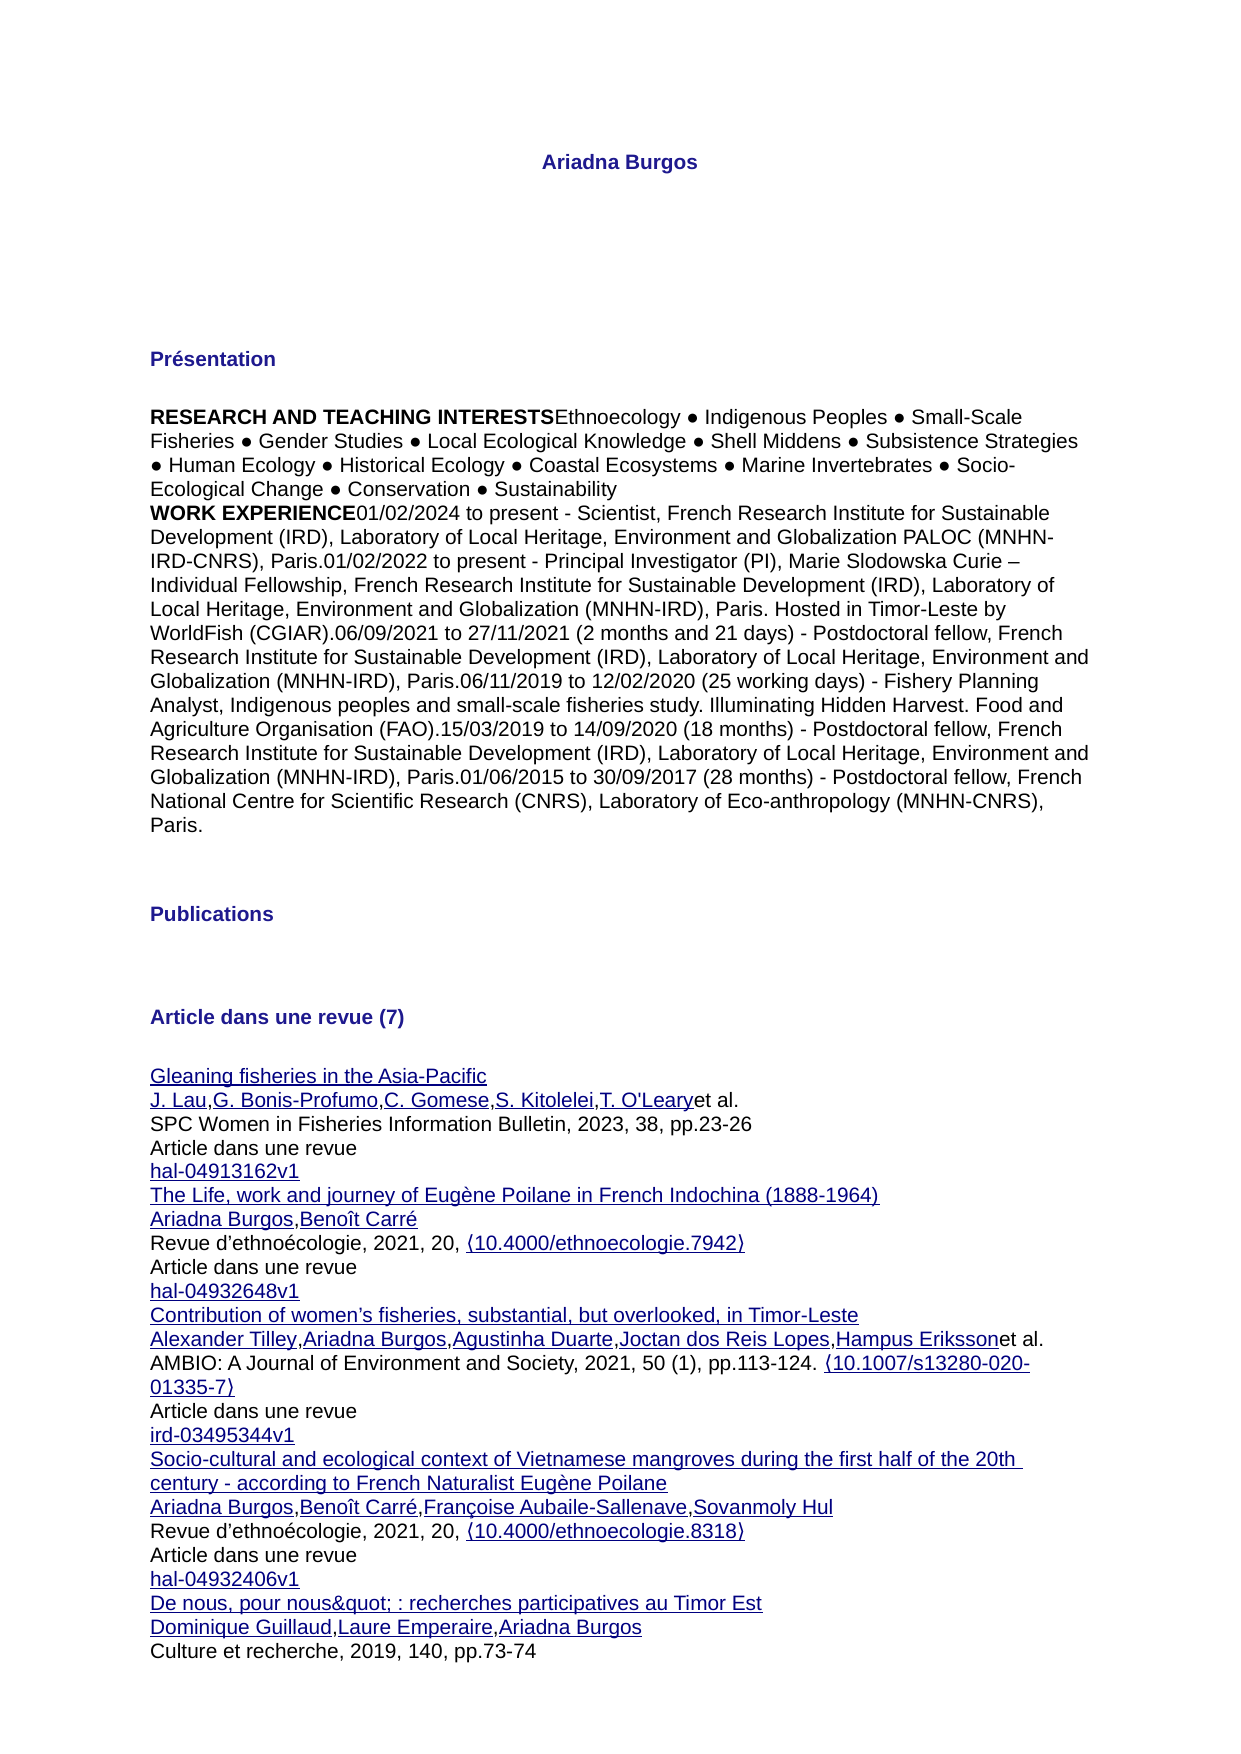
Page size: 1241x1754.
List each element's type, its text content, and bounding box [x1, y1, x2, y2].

subtitle Ariadna Burgos [150, 150, 1090, 174]
subtitle Présentation [150, 347, 1090, 371]
text WORK EXPERIENCE01/02/2024 to present - Scientist, French Research Institute for Sustainable Development (IRD), Laboratory of Local Heritage, Environment and Globalization PALOC (MNHN-IRD-CNRS), Paris.01/02/2022 to present - Principal Investigator (PI), Marie Slodowska Curie – Individual Fellowship, French Research Institute for Sustainable Development (IRD), Laboratory of Local Heritage, Environment and Globalization (MNHN-IRD), Paris. Hosted in Timor-Leste by WorldFish (CGIAR).06/09/2021 to 27/11/2021 (2 months and 21 days) - Postdoctoral fellow, French Research Institute for Sustainable Development (IRD), Laboratory of Local Heritage, Environment and Globalization (MNHN-IRD), Paris.06/11/2019 to 12/02/2020 (25 working days) - Fishery Planning Analyst, Indigenous peoples and small-scale fisheries study. Illuminating Hidden Harvest. Food and Agriculture Organisation (FAO).15/03/2019 to 14/09/2020 (18 months) - Postdoctoral fellow, French Research Institute for Sustainable Development (IRD), Laboratory of Local Heritage, Environment and Globalization (MNHN-IRD), Paris.01/06/2015 to 30/09/2017 (28 months) - Postdoctoral fellow, French National Centre for Scientific Research (CNRS), Laboratory of Eco-anthropology (MNHN-CNRS), Paris. [150, 501, 1090, 836]
table_cell De nous, pour nous&quot; : recherches participatives au Timor Est Dominique Guillaud,Laure Emperaire,Ariadna Burgos Culture et recherche, 2019, 140, pp.73-74 [150, 1591, 1090, 1662]
table_cell Contribution of women’s fisheries, substantial, but overlooked, in Timor-Leste Alexander Tilley,Ariadna Burgos,Agustinha Duarte,Joctan dos Reis Lopes,Hampus Erikssonet al. AMBIO: A Journal of Environment and Society, 2021, 50 (1), pp.113-124. ⟨10.1007/s13280-020-01335-7⟩ Article dans une revue ird-03495344v1 [150, 1303, 1090, 1447]
table_header Gleaning fisheries in the Asia-Pacific J. Lau,G. Bonis-Profumo,C. Gomese,S. Kitolelei,T. O'Learyet al. SPC Women in Fisheries Information Bulletin, 2023, 38, pp.23-26 Article dans une revue hal-04913162v1 [150, 1064, 1090, 1183]
table_cell The Life, work and journey of Eugène Poilane in French Indochina (1888-1964) Ariadna Burgos,Benoît Carré Revue d’ethnoécologie, 2021, 20, ⟨10.4000/ethnoecologie.7942⟩ Article dans une revue hal-04932648v1 [150, 1183, 1090, 1303]
text RESEARCH AND TEACHING INTERESTSEthnoecology ● Indigenous Peoples ● Small-Scale Fisheries ● Gender Studies ● Local Ecological Knowledge ● Shell Middens ● Subsistence Strategies ● Human Ecology ● Historical Ecology ● Coastal Ecosystems ● Marine Invertebrates ● Socio-Ecological Change ● Conservation ● Sustainability [150, 405, 1090, 501]
subtitle Publications [150, 902, 1090, 926]
table_cell Socio-cultural and ecological context of Vietnamese mangroves during the first half of the 20th century - according to French Naturalist Eugène Poilane Ariadna Burgos,Benoît Carré,Françoise Aubaile-Sallenave,Sovanmoly Hul Revue d’ethnoécologie, 2021, 20, ⟨10.4000/ethnoecologie.8318⟩ Article dans une revue hal-04932406v1 [150, 1447, 1090, 1591]
subtitle Article dans une revue (7) [150, 1005, 1090, 1029]
